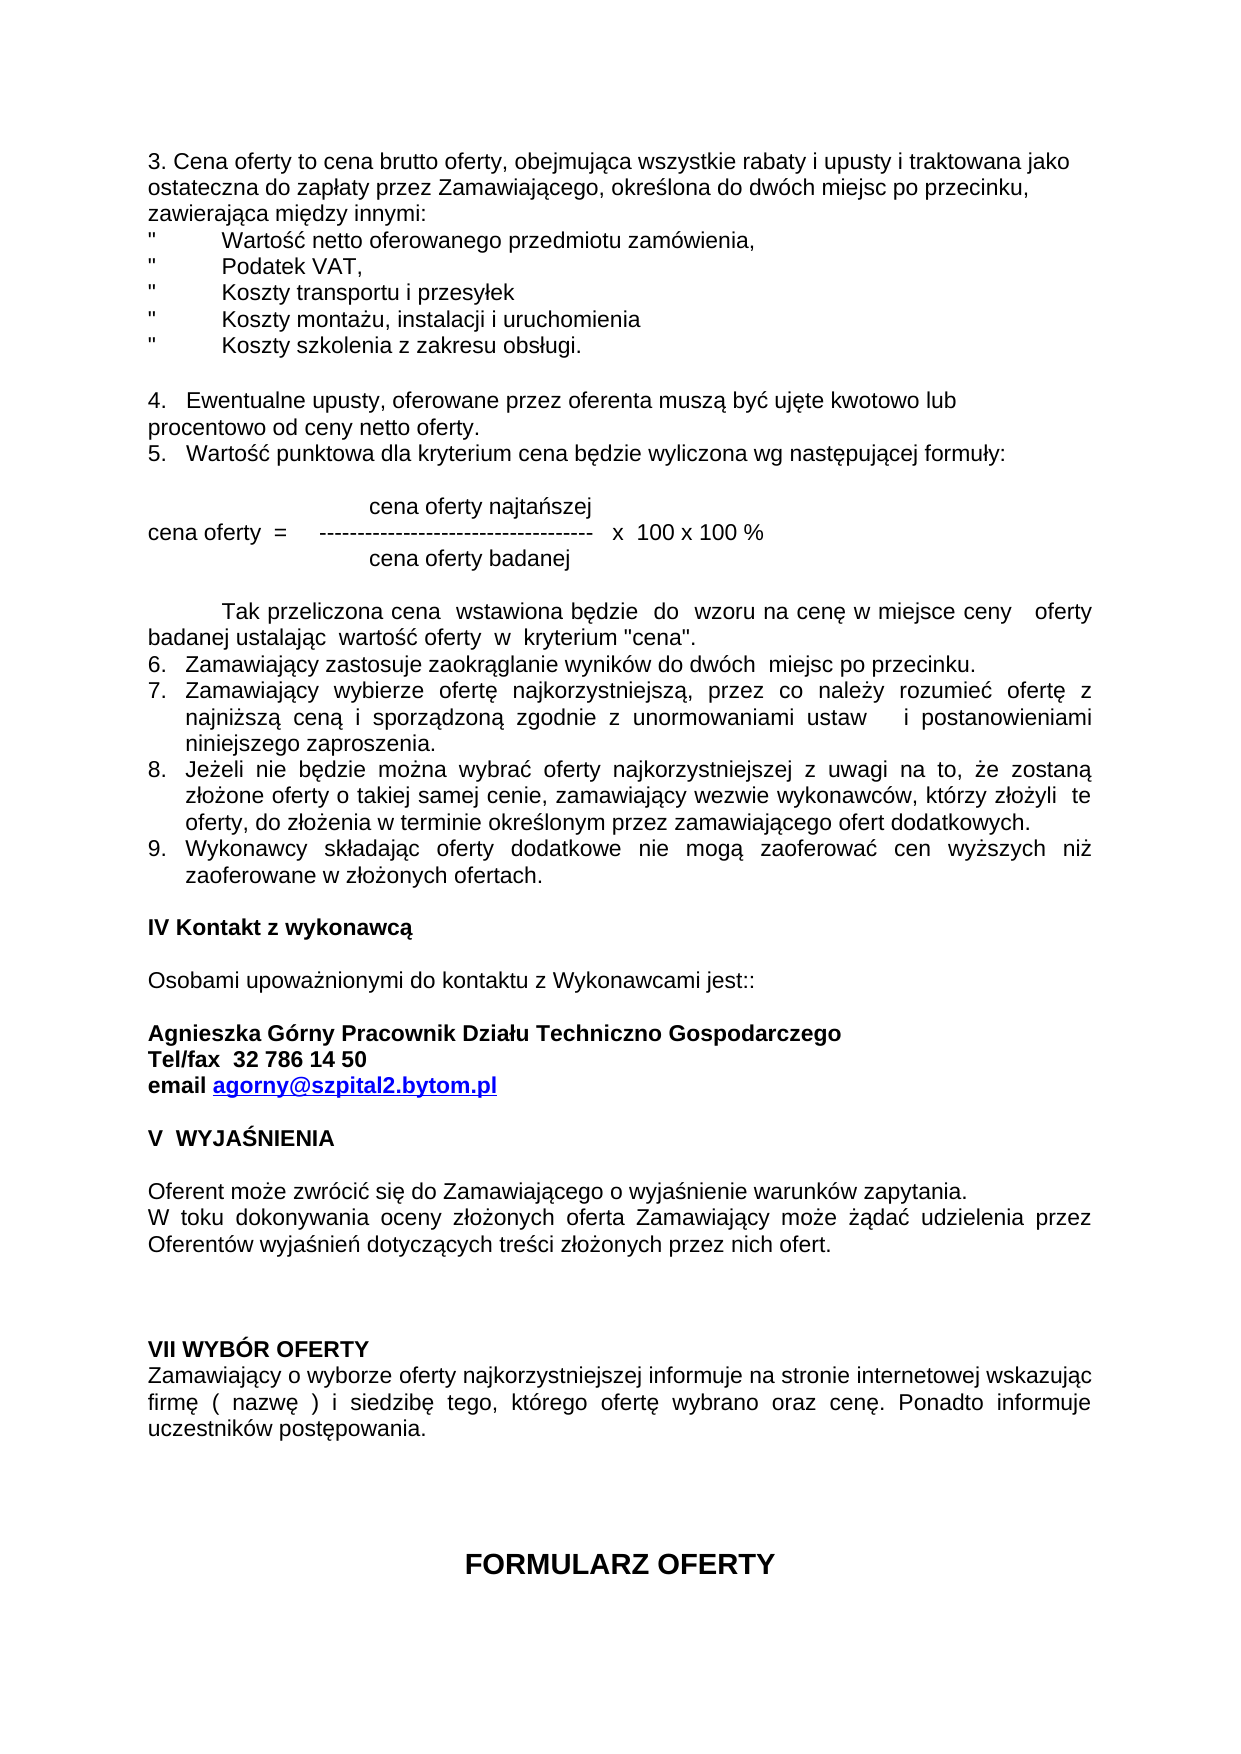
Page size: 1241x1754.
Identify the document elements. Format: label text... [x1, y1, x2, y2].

text cena oferty = ------------------------------------ x 100 x 100 % [148, 519, 1093, 545]
text " Podatek VAT, [148, 253, 1093, 279]
text cena oferty najtańszej [148, 493, 1093, 519]
list Wykonawcy składając oferty dodatkowe nie mogą zaoferować cen wyższych niż zaoferowane w złożonych ofertach. [148, 835, 1093, 888]
text Osobami upoważnionymi do kontaktu z Wykonawcami jest:: [148, 967, 1093, 993]
text " Koszty szkolenia z zakresu obsługi. [148, 332, 1093, 358]
list Jeżeli nie będzie można wybrać oferty najkorzystniejszej z uwagi na to, że zostaną złożone oferty o takiej samej cenie, zamawiający wezwie wykonawców, którzy złożyli te oferty, do złożenia w terminie określonym przez zamawiającego ofert dodatkowych. [148, 756, 1093, 835]
text FORMULARZ OFERTY [148, 1547, 1093, 1580]
text email agorny@szpital2.bytom.pl [148, 1072, 1093, 1099]
text Agnieszka Górny Pracownik Działu Techniczno Gospodarczego [148, 1020, 1093, 1046]
text " Koszty transportu i przesyłek [148, 279, 1093, 306]
text Zamawiający o wyborze oferty najkorzystniejszej informuje na stronie internetowej wskazując firmę ( nazwę ) i siedzibę tego, którego ofertę wybrano oraz cenę. Ponadto informuje uczestników postępowania. [148, 1362, 1093, 1441]
text IV Kontakt z wykonawcą [148, 914, 1093, 941]
text W toku dokonywania oceny złożonych oferta Zamawiający może żądać udzielenia przez Oferentów wyjaśnień dotyczących treści złożonych przez nich ofert. [148, 1204, 1093, 1257]
text 3. Cena oferty to cena brutto oferty, obejmująca wszystkie rabaty i upusty i traktowana jako ostateczna do zapłaty przez Zamawiającego, określona do dwóch miejsc po przecinku, zawierająca między innymi: [148, 148, 1093, 227]
text Tel/fax 32 786 14 50 [148, 1046, 1093, 1072]
text " Koszty montażu, instalacji i uruchomienia [148, 306, 1093, 332]
text Oferent może zwrócić się do Zamawiającego o wyjaśnienie warunków zapytania. [148, 1178, 1093, 1204]
list Zamawiający wybierze ofertę najkorzystniejszą, przez co należy rozumieć ofertę z najniższą ceną i sporządzoną zgodnie z unormowaniami ustaw i postanowieniami niniejszego zaproszenia. [148, 677, 1093, 756]
text Tak przeliczona cena wstawiona będzie do wzoru na cenę w miejsce ceny oferty badanej ustalając wartość oferty w kryterium "cena". [148, 598, 1093, 651]
text VII WYBÓR OFERTY [148, 1336, 1093, 1362]
list Zamawiający zastosuje zaokrąglanie wyników do dwóch miejsc po przecinku. [148, 651, 1093, 677]
text cena oferty badanej [148, 545, 1093, 572]
text " Wartość netto oferowanego przedmiotu zamówienia, [148, 227, 1093, 253]
text V WYJAŚNIENIA [148, 1125, 1093, 1151]
text 4. Ewentualne upusty, oferowane przez oferenta muszą być ujęte kwotowo lub procentowo od ceny netto oferty. [148, 387, 1093, 440]
text 5. Wartość punktowa dla kryterium cena będzie wyliczona wg następującej formuły: [148, 440, 1093, 466]
